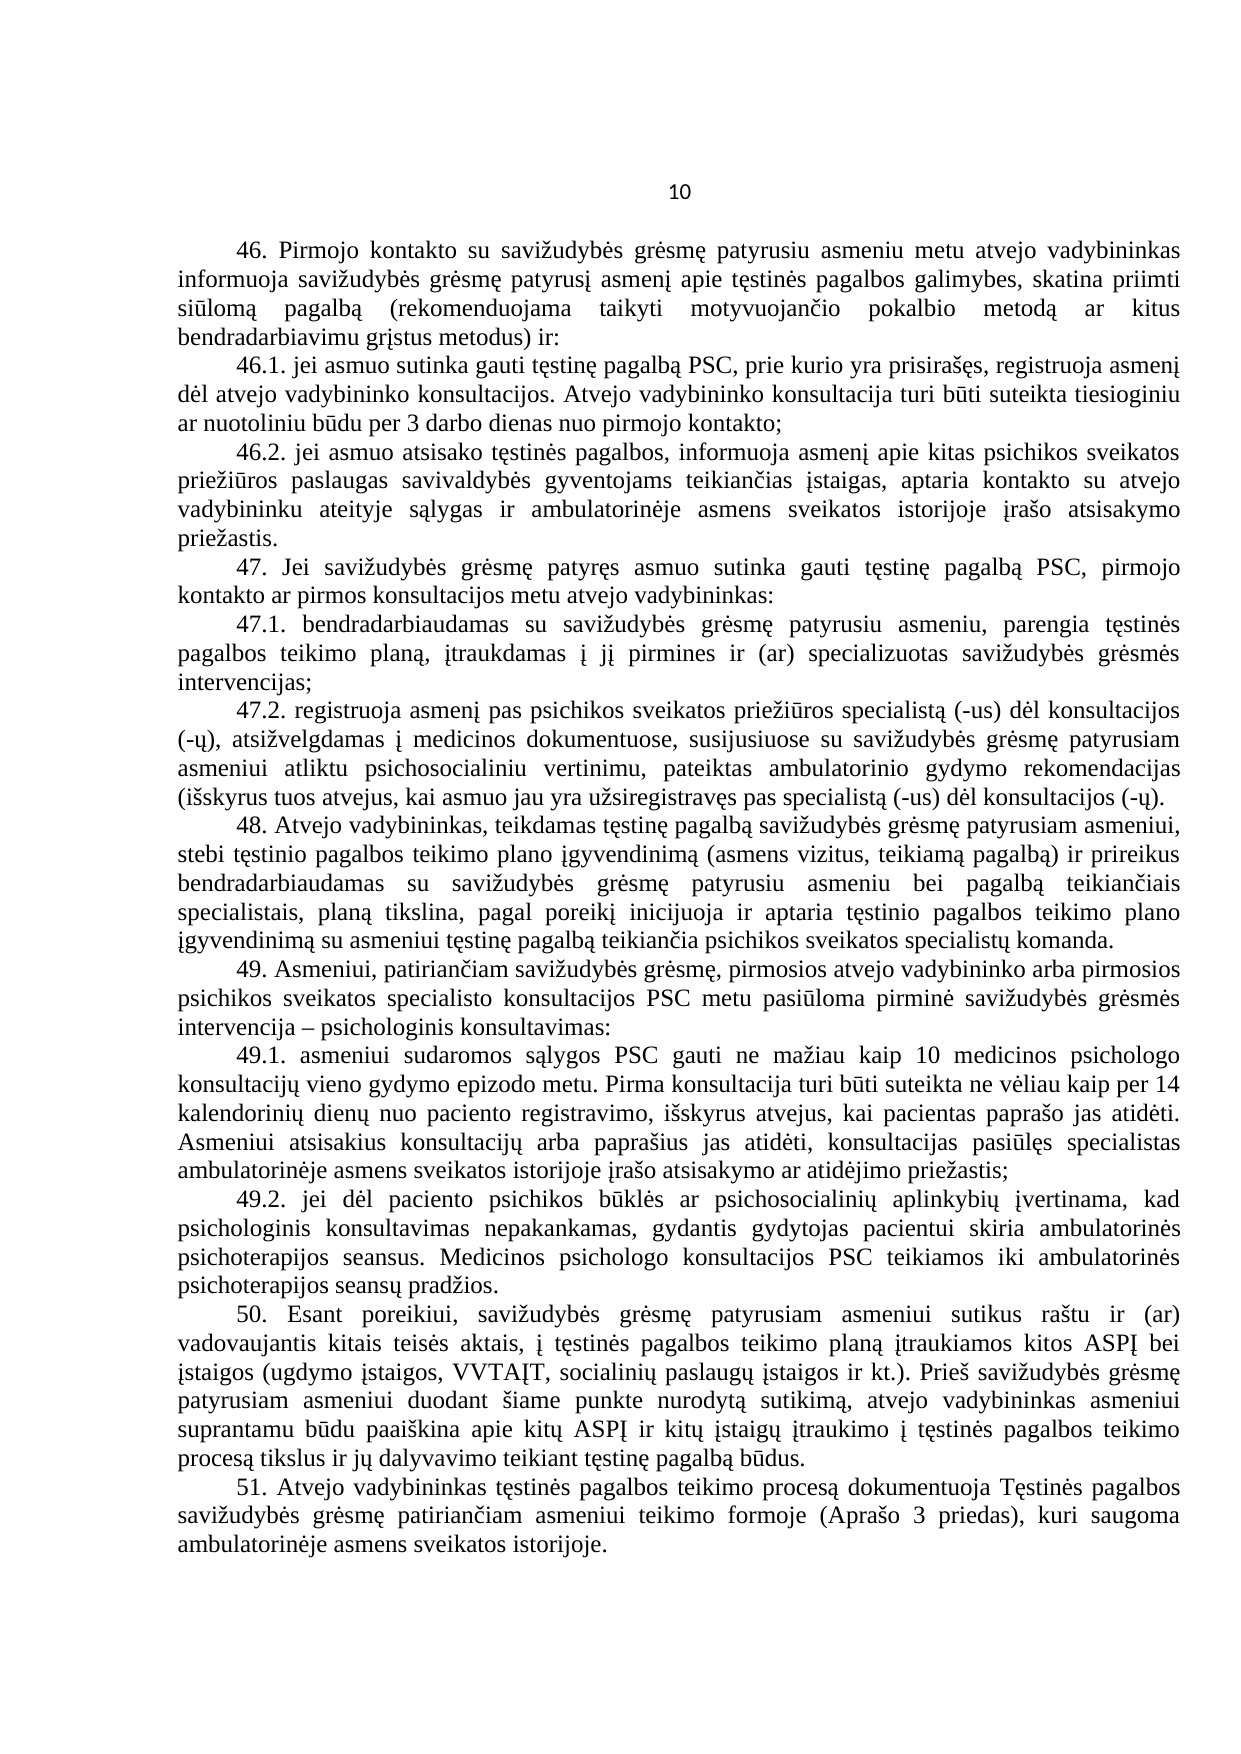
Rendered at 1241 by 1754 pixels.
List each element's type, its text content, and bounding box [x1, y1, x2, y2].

text 46.1. jei asmuo sutinka gauti tęstinę pagalbą PSC, prie kurio yra prisirašęs, registruoja asmenį dėl atvejo vadybininko konsultacijos. Atvejo vadybininko konsultacija turi būti suteikta tiesioginiu ar nuotoliniu būdu per 3 darbo dienas nuo pirmojo kontakto; [177, 350, 1181, 437]
text 51. Atvejo vadybininkas tęstinės pagalbos teikimo procesą dokumentuoja Tęstinės pagalbos savižudybės grėsmę patiriančiam asmeniui teikimo formoje (Aprašo 3 priedas), kuri saugoma ambulatorinėje asmens sveikatos istorijoje. [177, 1472, 1181, 1558]
text 46.2. jei asmuo atsisako tęstinės pagalbos, informuoja asmenį apie kitas psichikos sveikatos priežiūros paslaugas savivaldybės gyventojams teikiančias įstaigas, aptaria kontakto su atvejo vadybininku ateityje sąlygas ir ambulatorinėje asmens sveikatos istorijoje įrašo atsisakymo priežastis. [177, 437, 1181, 552]
text 47.2. registruoja asmenį pas psichikos sveikatos priežiūros specialistą (-us) dėl konsultacijos (-ų), atsižvelgdamas į medicinos dokumentuose, susijusiuose su savižudybės grėsmę patyrusiam asmeniui atliktu psichosocialiniu vertinimu, pateiktas ambulatorinio gydymo rekomendacijas (išskyrus tuos atvejus, kai asmuo jau yra užsiregistravęs pas specialistą (-us) dėl konsultacijos (-ų). [177, 695, 1181, 810]
text 49.1. asmeniui sudaromos sąlygos PSC gauti ne mažiau kaip 10 medicinos psichologo konsultacijų vieno gydymo epizodo metu. Pirma konsultacija turi būti suteikta ne vėliau kaip per 14 kalendorinių dienų nuo paciento registravimo, išskyrus atvejus, kai pacientas paprašo jas atidėti. Asmeniui atsisakius konsultacijų arba paprašius jas atidėti, konsultacijas pasiūlęs specialistas ambulatorinėje asmens sveikatos istorijoje įrašo atsisakymo ar atidėjimo priežastis; [177, 1040, 1181, 1184]
text 49. Asmeniui, patiriančiam savižudybės grėsmę, pirmosios atvejo vadybininko arba pirmosios psichikos sveikatos specialisto konsultacijos PSC metu pasiūloma pirminė savižudybės grėsmės intervencija – psichologinis konsultavimas: [177, 954, 1181, 1040]
text 50. Esant poreikiui, savižudybės grėsmę patyrusiam asmeniui sutikus raštu ir (ar) vadovaujantis kitais teisės aktais, į tęstinės pagalbos teikimo planą įtraukiamos kitos ASPĮ bei įstaigos (ugdymo įstaigos, VVTAĮT, socialinių paslaugų įstaigos ir kt.). Prieš savižudybės grėsmę patyrusiam asmeniui duodant šiame punkte nurodytą sutikimą, atvejo vadybininkas asmeniui suprantamu būdu paaiškina apie kitų ASPĮ ir kitų įstaigų įtraukimo į tęstinės pagalbos teikimo procesą tikslus ir jų dalyvavimo teikiant tęstinę pagalbą būdus. [177, 1299, 1181, 1472]
text 46. Pirmojo kontakto su savižudybės grėsmę patyrusiu asmeniu metu atvejo vadybininkas informuoja savižudybės grėsmę patyrusį asmenį apie tęstinės pagalbos galimybes, skatina priimti siūlomą pagalbą (rekomenduojama taikyti motyvuojančio pokalbio metodą ar kitus bendradarbiavimu grįstus metodus) ir: [177, 235, 1181, 350]
text 47. Jei savižudybės grėsmę patyręs asmuo sutinka gauti tęstinę pagalbą PSC, pirmojo kontakto ar pirmos konsultacijos metu atvejo vadybininkas: [177, 552, 1181, 609]
text 47.1. bendradarbiaudamas su savižudybės grėsmę patyrusiu asmeniu, parengia tęstinės pagalbos teikimo planą, įtraukdamas į jį pirmines ir (ar) specializuotas savižudybės grėsmės intervencijas; [177, 609, 1181, 695]
text 48. Atvejo vadybininkas, teikdamas tęstinę pagalbą savižudybės grėsmę patyrusiam asmeniui, stebi tęstinio pagalbos teikimo plano įgyvendinimą (asmens vizitus, teikiamą pagalbą) ir prireikus bendradarbiaudamas su savižudybės grėsmę patyrusiu asmeniu bei pagalbą teikiančiais specialistais, planą tikslina, pagal poreikį inicijuoja ir aptaria tęstinio pagalbos teikimo plano įgyvendinimą su asmeniui tęstinę pagalbą teikiančia psichikos sveikatos specialistų komanda. [177, 810, 1181, 954]
text 49.2. jei dėl paciento psichikos būklės ar psichosocialinių aplinkybių įvertinama, kad psichologinis konsultavimas nepakankamas, gydantis gydytojas pacientui skiria ambulatorinės psichoterapijos seansus. Medicinos psichologo konsultacijos PSC teikiamos iki ambulatorinės psichoterapijos seansų pradžios. [177, 1184, 1181, 1299]
